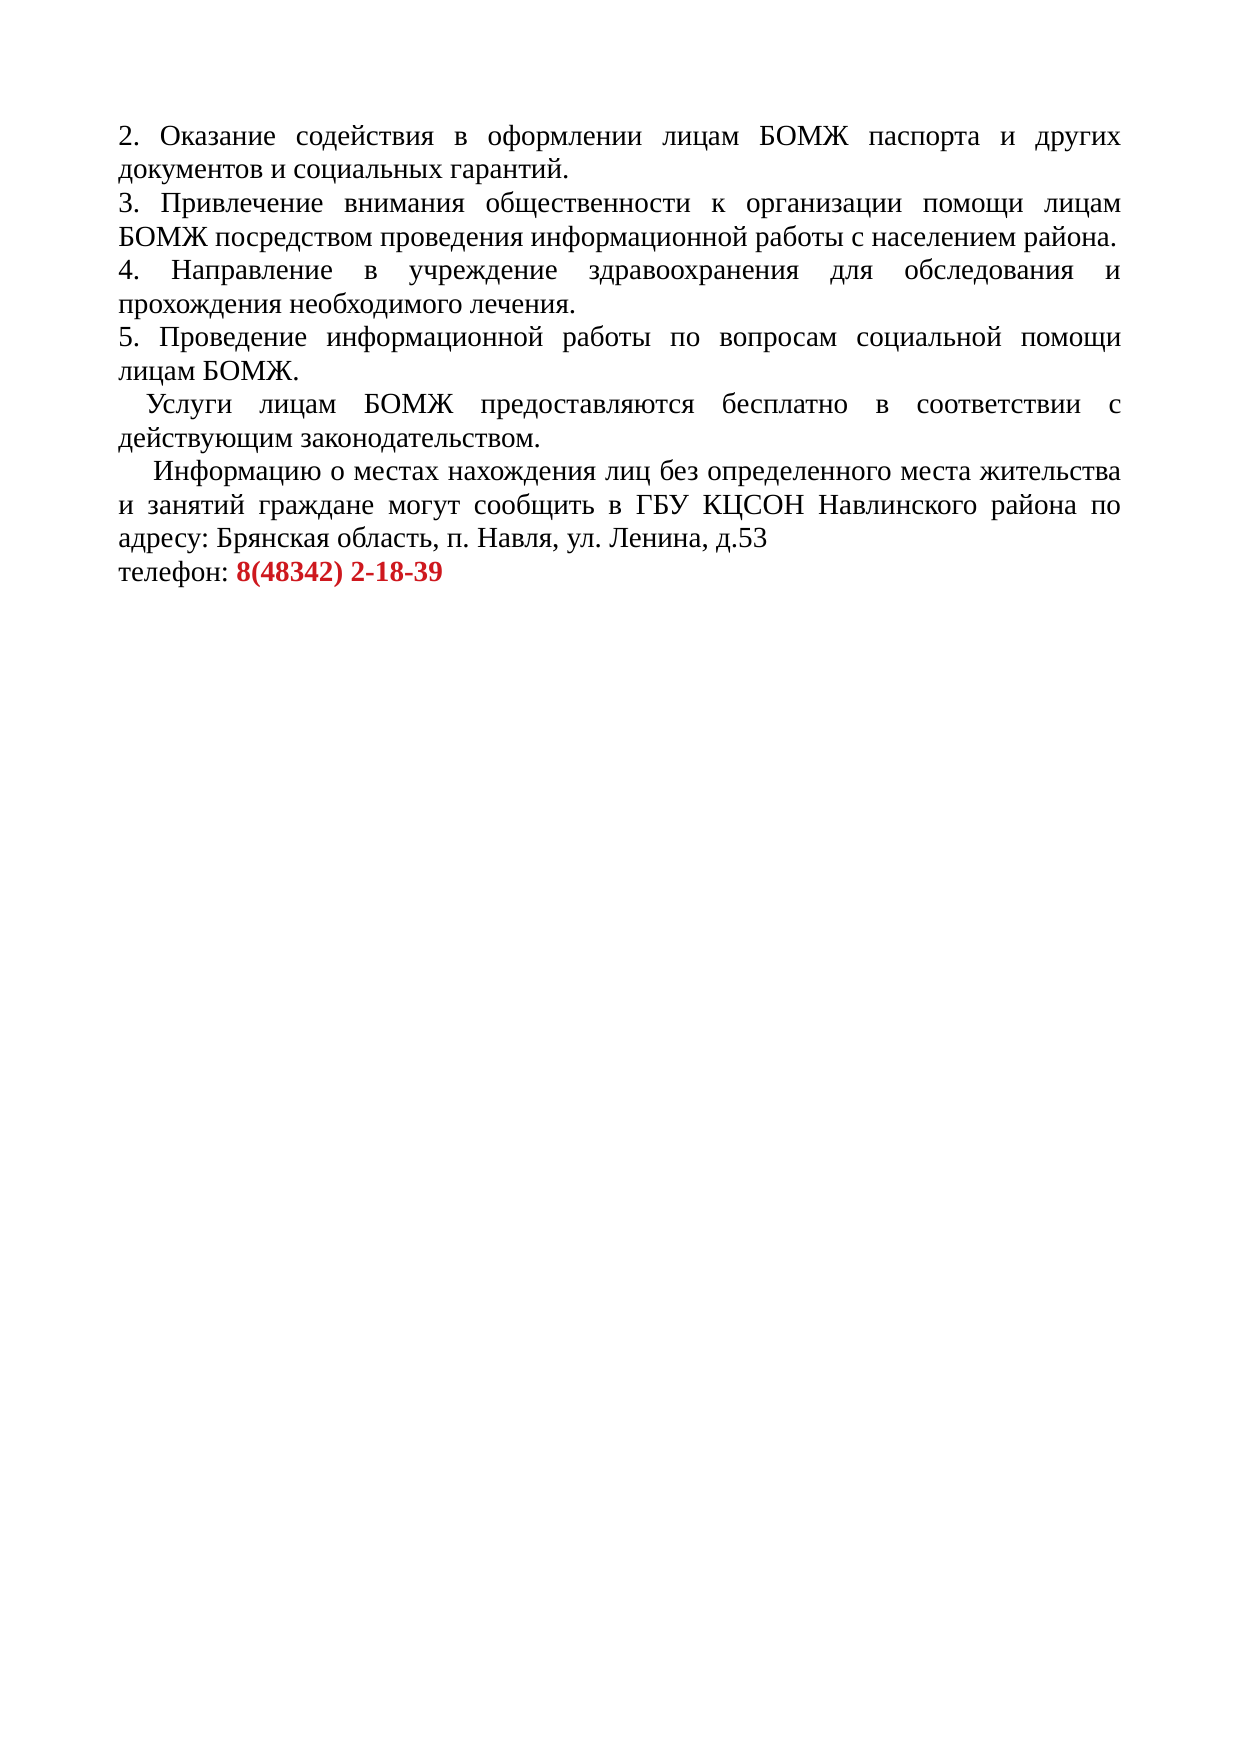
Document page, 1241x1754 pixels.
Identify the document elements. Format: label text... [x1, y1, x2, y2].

text 3. Привлечение внимания общественности к организации помощи лицам БОМЖ посредством проведения информационной работы с населением района. [118, 185, 1122, 252]
text 4. Направление в учреждение здравоохранения для обследования и прохождения необходимого лечения. [118, 252, 1122, 319]
text 5. Проведение информационной работы по вопросам социальной помощи лицам БОМЖ. [118, 319, 1122, 386]
text телефон: 8(48342) 2-18-39 [118, 554, 1122, 588]
text Услуги лицам БОМЖ предоставляются бесплатно в соответствии с действующим законодательством. [118, 386, 1122, 453]
text 2. Оказание содействия в оформлении лицам БОМЖ паспорта и других документов и социальных гарантий. [118, 118, 1122, 185]
text Информацию о местах нахождения лиц без определенного места жительства и занятий граждане могут сообщить в ГБУ КЦСОН Навлинского района по адресу: Брянская область, п. Навля, ул. Ленина, д.53 [118, 453, 1122, 554]
